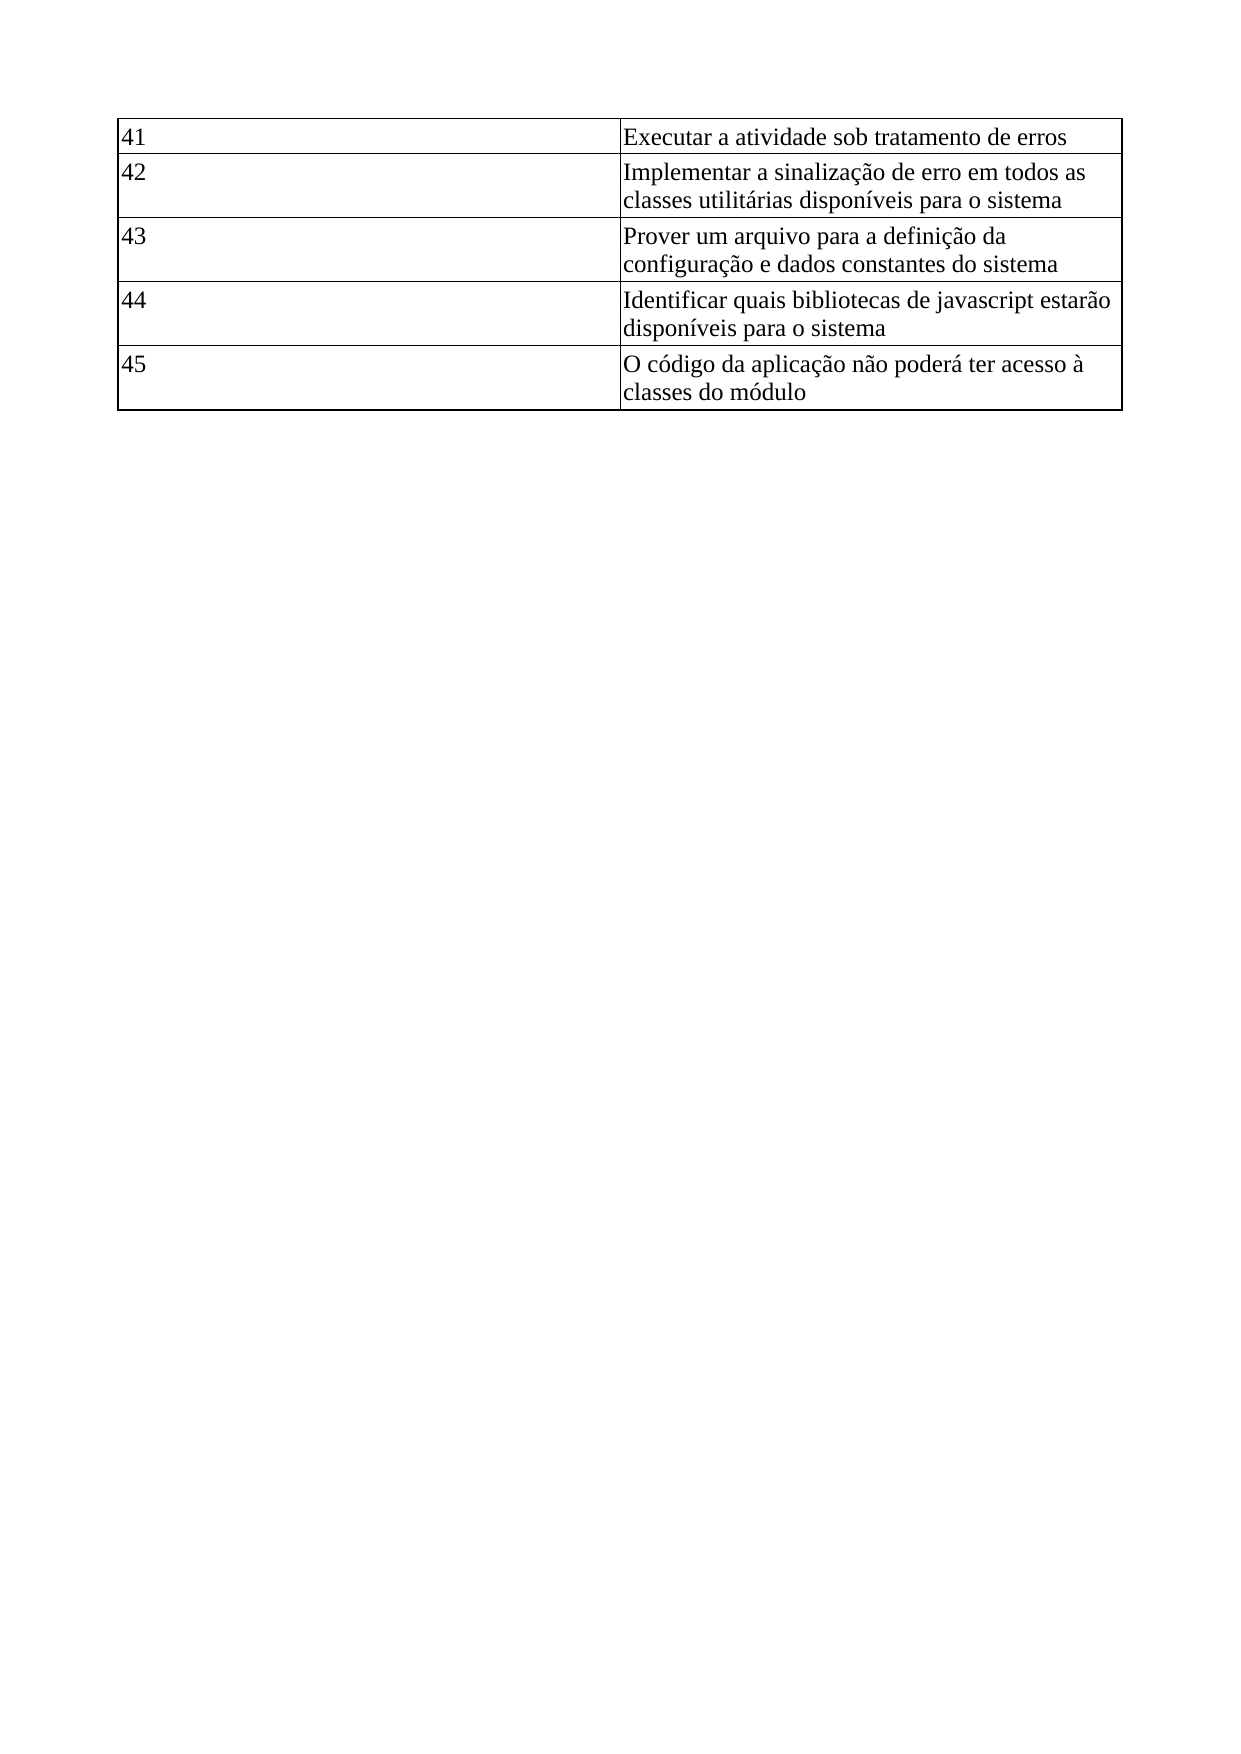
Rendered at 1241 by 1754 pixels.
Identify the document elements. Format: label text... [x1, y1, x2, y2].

table_cell O código da aplicação não poderá ter acesso à classes do módulo [621, 346, 1121, 409]
table_cell 41 [119, 119, 620, 153]
table_cell Prover um arquivo para a definição da configuração e dados constantes do sistema [621, 218, 1121, 281]
table_cell 43 [119, 218, 620, 281]
table_cell 45 [119, 346, 620, 409]
table_cell Identificar quais bibliotecas de javascript estarão disponíveis para o sistema [621, 282, 1121, 345]
table_cell Implementar a sinalização de erro em todos as classes utilitárias disponíveis para o sistema [621, 154, 1121, 217]
table_cell Executar a atividade sob tratamento de erros [621, 119, 1121, 153]
table_cell 44 [119, 282, 620, 345]
table_cell 42 [119, 154, 620, 217]
